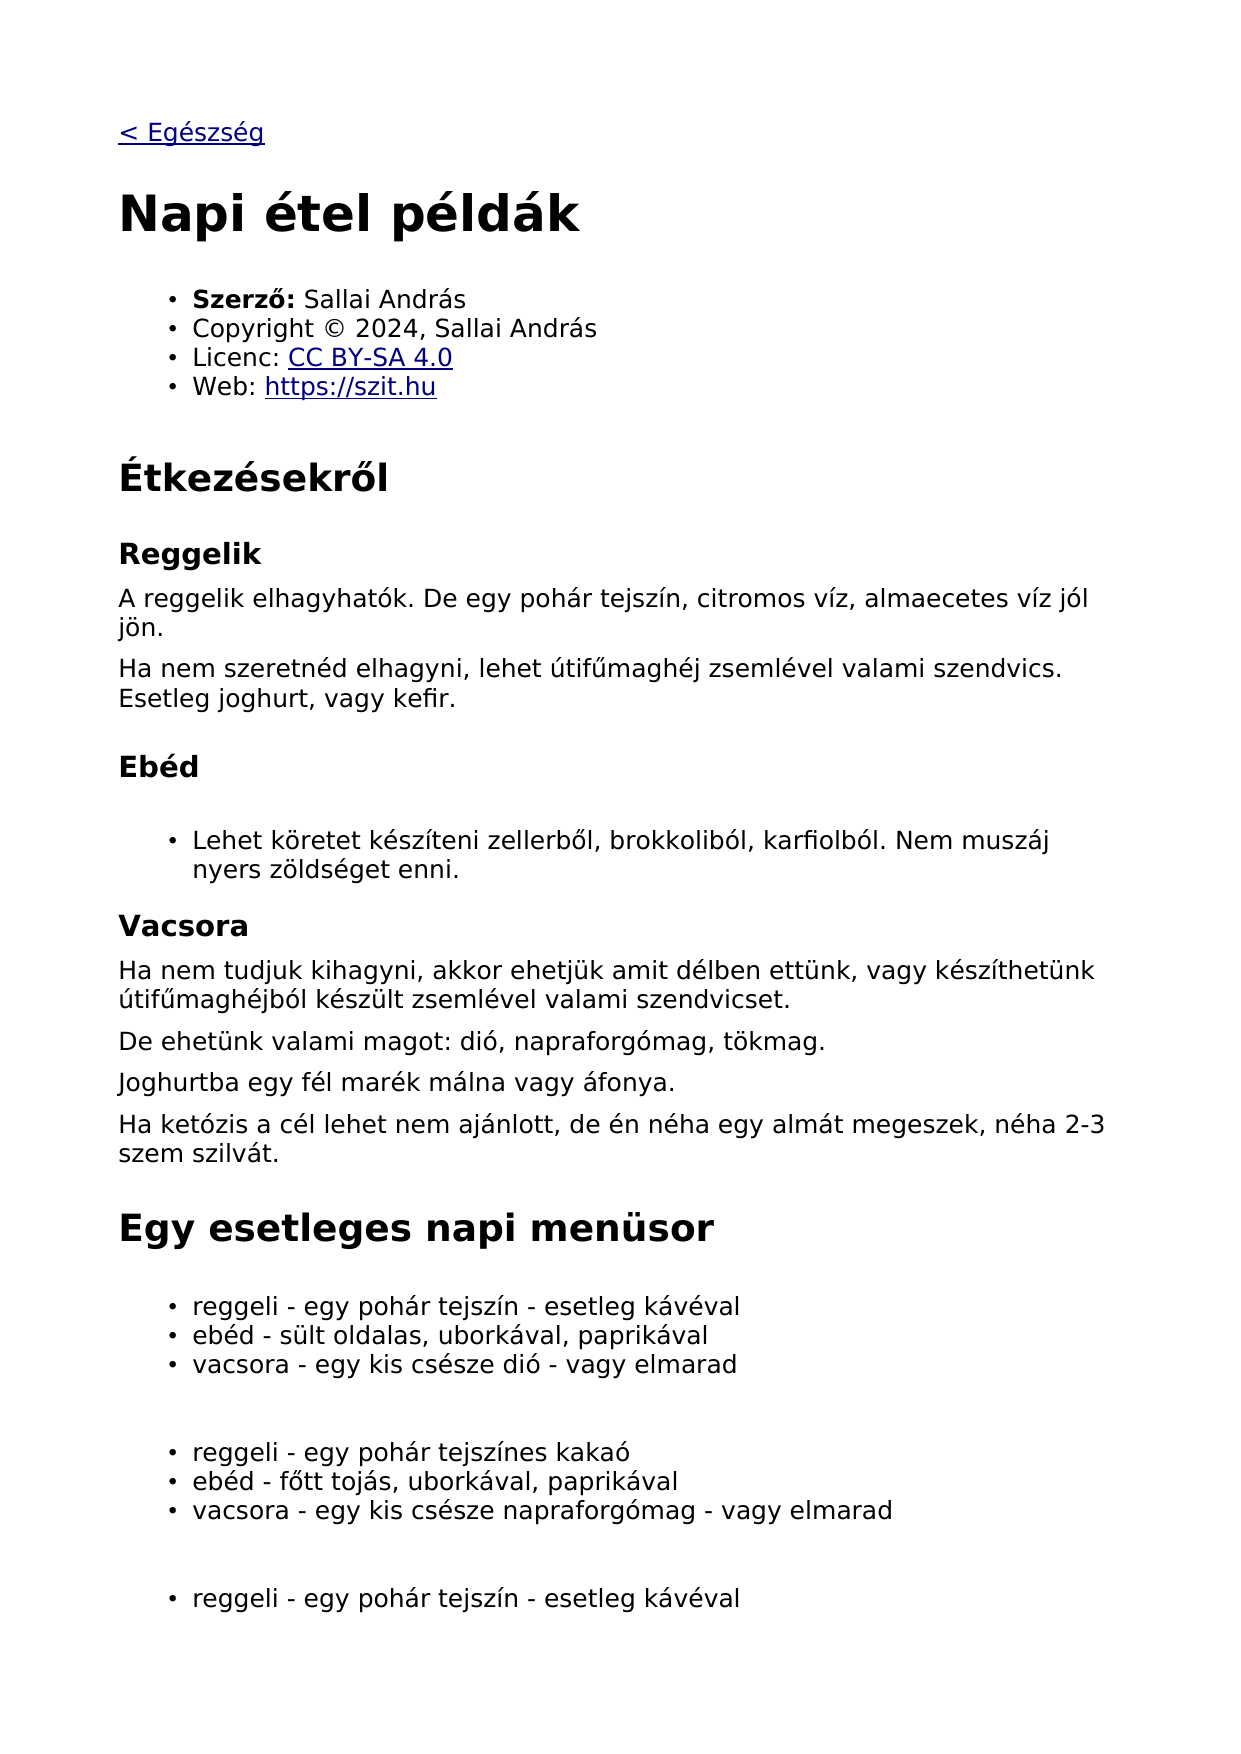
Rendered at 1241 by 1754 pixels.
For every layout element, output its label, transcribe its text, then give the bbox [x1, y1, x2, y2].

text Ha nem szeretnéd elhagyni, lehet útifűmaghéj zsemlével valami szendvics. Esetleg joghurt, vagy kefir. [118, 654, 1122, 713]
text Ha nem tudjuk kihagyni, akkor ehetjük amit délben ettünk, vagy készíthetünk útifűmaghéjból készült zsemlével valami szendvicset. [118, 956, 1122, 1014]
subtitle Napi étel példák [118, 185, 1122, 243]
text Ha ketózis a cél lehet nem ajánlott, de én néha egy almát megeszek, néha 2-3 szem szilvát. [118, 1110, 1122, 1169]
subtitle Ebéd [118, 750, 1122, 784]
subtitle Reggelik [118, 537, 1122, 571]
list Copyright © 2024, Sallai András [177, 314, 1122, 343]
text A reggelik elhagyhatók. De egy pohár tejszín, citromos víz, almaecetes víz jól jön. [118, 584, 1122, 642]
list reggeli - egy pohár tejszín - esetleg kávéval [177, 1292, 1122, 1321]
list ebéd - főtt tojás, uborkával, paprikával [177, 1467, 1122, 1497]
list reggeli - egy pohár tejszínes kakaó [177, 1438, 1122, 1467]
subtitle Vacsora [118, 910, 1122, 944]
list Lehet köretet készíteni zellerből, brokkoliból, karfiolból. Nem muszáj nyers zöldséget enni. [177, 826, 1122, 885]
text < Egészség [118, 118, 1122, 147]
text Joghurtba egy fél marék málna vagy áfonya. [118, 1069, 1122, 1098]
list reggeli - egy pohár tejszín - esetleg kávéval [177, 1585, 1122, 1614]
list Web: https://szit.hu [177, 372, 1122, 402]
list vacsora - egy kis csésze dió - vagy elmarad [177, 1350, 1122, 1379]
text De ehetünk valami magot: dió, napraforgómag, tökmag. [118, 1027, 1122, 1056]
list Licenc: CC BY-SA 4.0 [177, 343, 1122, 372]
subtitle Étkezésekről [118, 456, 1122, 500]
subtitle Egy esetleges napi menüsor [118, 1206, 1122, 1250]
list ebéd - sült oldalas, uborkával, paprikával [177, 1321, 1122, 1350]
list vacsora - egy kis csésze napraforgómag - vagy elmarad [177, 1497, 1122, 1526]
list Szerző: Sallai András [177, 285, 1122, 314]
